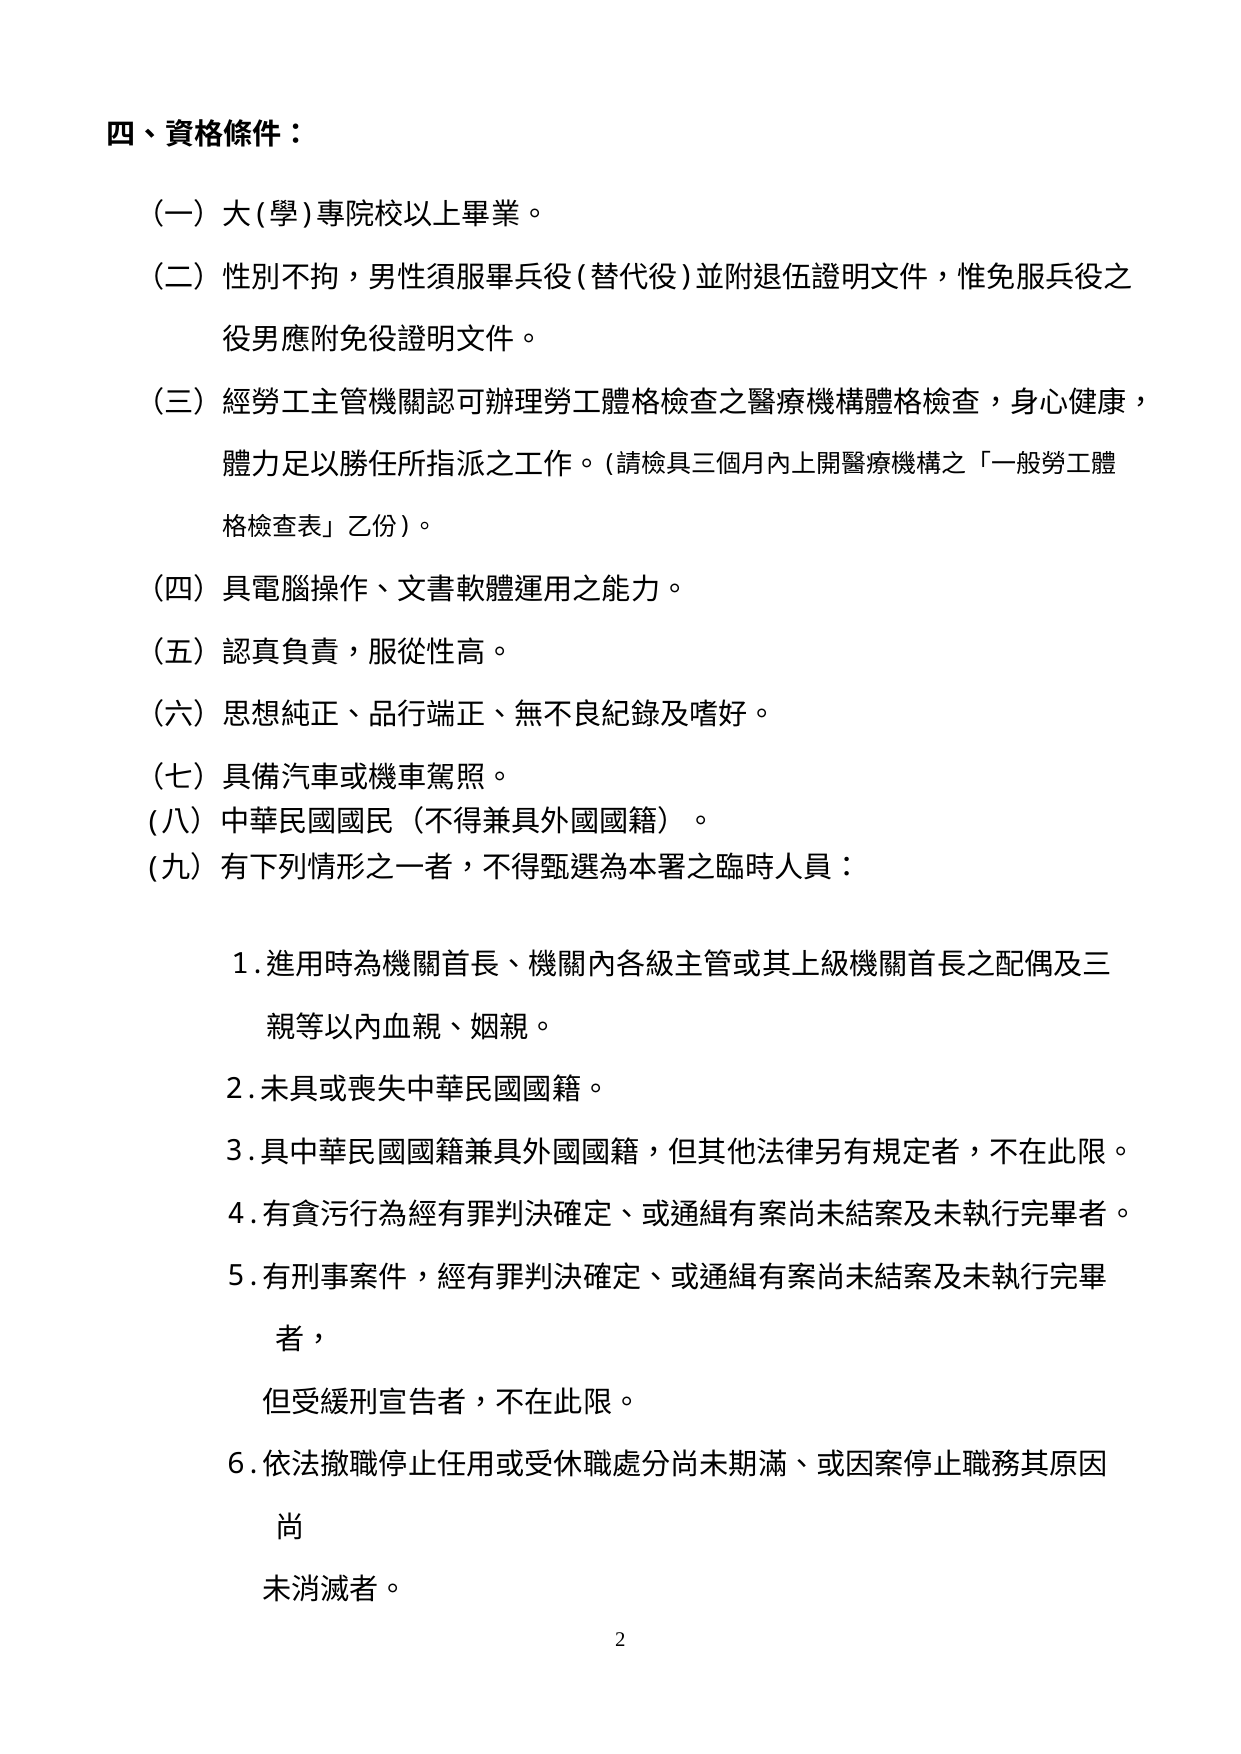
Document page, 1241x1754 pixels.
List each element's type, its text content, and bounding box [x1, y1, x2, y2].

text 5.有刑事案件，經有罪判決確定、或通緝有案尚未結案及未執行完畢者， [157, 1233, 1134, 1358]
text 3.具中華民國國籍兼具外國國籍，但其他法律另有規定者，不在此限。 [208, 1108, 1134, 1170]
text （七）具備汽車或機車駕照。 [135, 733, 1134, 795]
text （二）性別不拘，男性須服畢兵役(替代役)並附退伍證明文件，惟免服兵役之役男應附免役證明文件。 [135, 233, 1134, 358]
text 但受緩刑宣告者，不在此限。 [157, 1358, 1134, 1420]
text （六）思想純正、品行端正、無不良紀錄及嗜好。 [135, 670, 1134, 733]
text （四）具電腦操作、文書軟體運用之能力。 [135, 545, 1134, 608]
text 四、資格條件： [106, 108, 1134, 153]
text 2.未具或喪失中華民國國籍。 [208, 1045, 1134, 1108]
text (八）中華民國國民（不得兼具外國國籍）。 [144, 795, 1134, 841]
text 1.進用時為機關首長、機關內各級主管或其上級機關首長之配偶及三 [196, 920, 1134, 983]
text （一）大(學)專院校以上畢業。 [135, 170, 1134, 233]
text （三）經勞工主管機關認可辦理勞工體格檢查之醫療機構體格檢查，身心健康，體力足以勝任所指派之工作。(請檢具三個月內上開醫療機構之「一般勞工體格檢查表」乙份)。 [135, 358, 1134, 545]
text 未消滅者。 [157, 1545, 1134, 1608]
text 4.有貪污行為經有罪判決確定、或通緝有案尚未結案及未執行完畢者。 [157, 1170, 1134, 1233]
text 6.依法撤職停止任用或受休職處分尚未期滿、或因案停止職務其原因尚 [157, 1420, 1134, 1545]
text (九）有下列情形之一者，不得甄選為本署之臨時人員： [144, 841, 1134, 887]
text 親等以內血親、姻親。 [196, 983, 1134, 1045]
text （五）認真負責，服從性高。 [135, 608, 1134, 670]
